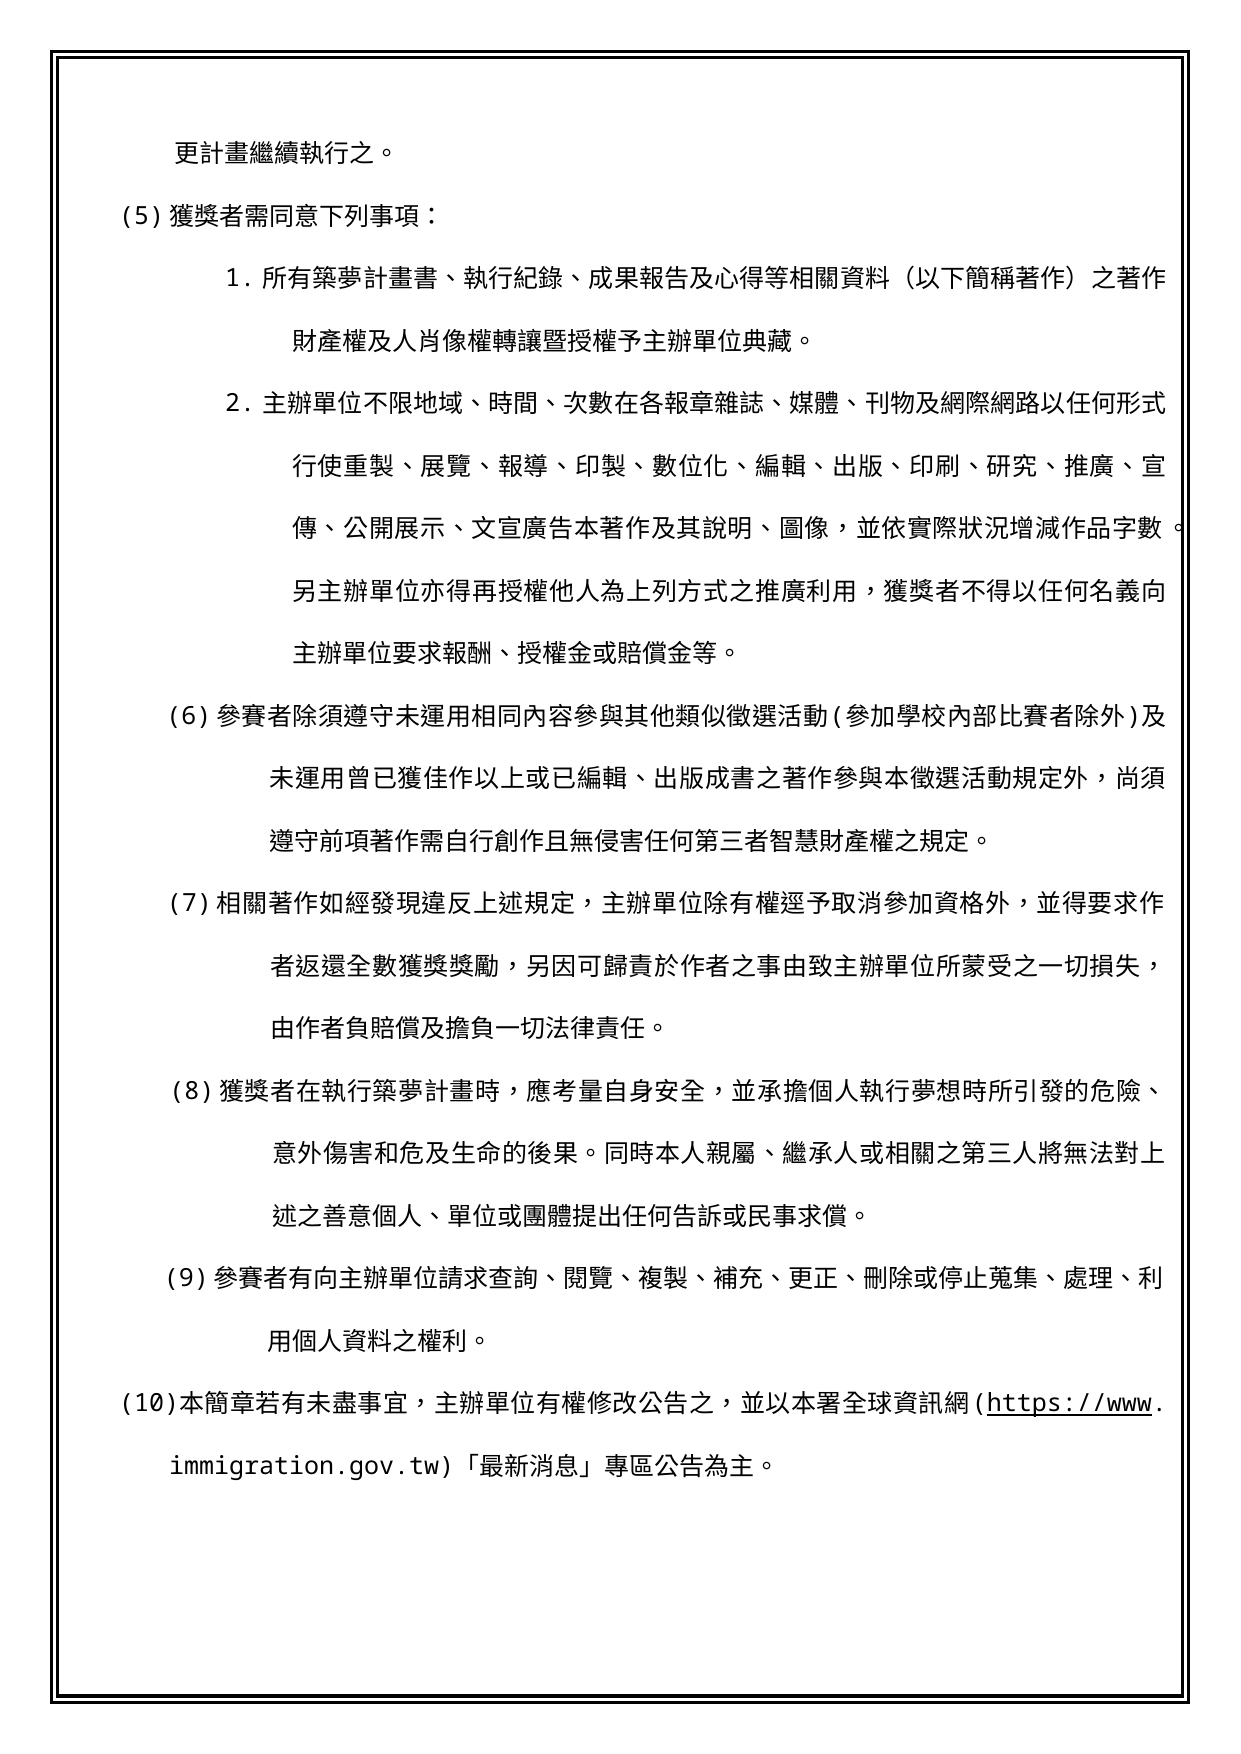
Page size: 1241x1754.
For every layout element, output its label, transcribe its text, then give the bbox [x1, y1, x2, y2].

list 相關著作如經發現違反上述規定，主辦單位除有權逕予取消參加資格外，並得要求作者返還全數獲獎獎勵，另因可歸責於作者之事由致主辦單位所蒙受之一切損失，由作者負賠償及擔負一切法律責任。 [167, 860, 1167, 1048]
list 參賽者有向主辦單位請求查詢、閱覽、複製、補充、更正、刪除或停止蒐集、處理、利用個人資料之權利。 [164, 1235, 1167, 1360]
list 獲獎者在執行築夢計畫時，應考量自身安全，並承擔個人執行夢想時所引發的危險、意外傷害和危及生命的後果。同時本人親屬、繼承人或相關之第三人將無法對上述之善意個人、單位或團體提出任何告訴或民事求償。 [169, 1048, 1167, 1235]
text 更計畫繼續執行之。 [174, 110, 1167, 173]
list 主辦單位不限地域、時間、次數在各報章雜誌、媒體、刊物及網際網路以任何形式行使重製、展覽、報導、印製、數位化、編輯、出版、印刷、研究、推廣、宣傳、公開展示、文宣廣告本著作及其說明、圖像，並依實際狀況增減作品字數。另主辦單位亦得再授權他人為上列方式之推廣利用，獲獎者不得以任何名義向主辦單位要求報酬、授權金或賠償金等。 [225, 360, 1167, 673]
list 獲獎者需同意下列事項： [119, 173, 1167, 235]
list 本簡章若有未盡事宜，主辦單位有權修改公告之，並以本署全球資訊網(https://www. immigration.gov.tw)「最新消息」專區公告為主。 [119, 1360, 1167, 1485]
list 所有築夢計畫書、執行紀錄、成果報告及心得等相關資料（以下簡稱著作）之著作財產權及人肖像權轉讓暨授權予主辦單位典藏。 [225, 235, 1167, 360]
list 參賽者除須遵守未運用相同內容參與其他類似徵選活動(參加學校內部比賽者除外)及未運用曾已獲佳作以上或已編輯、出版成書之著作參與本徵選活動規定外，尚須遵守前項著作需自行創作且無侵害任何第三者智慧財產權之規定。 [166, 673, 1167, 860]
